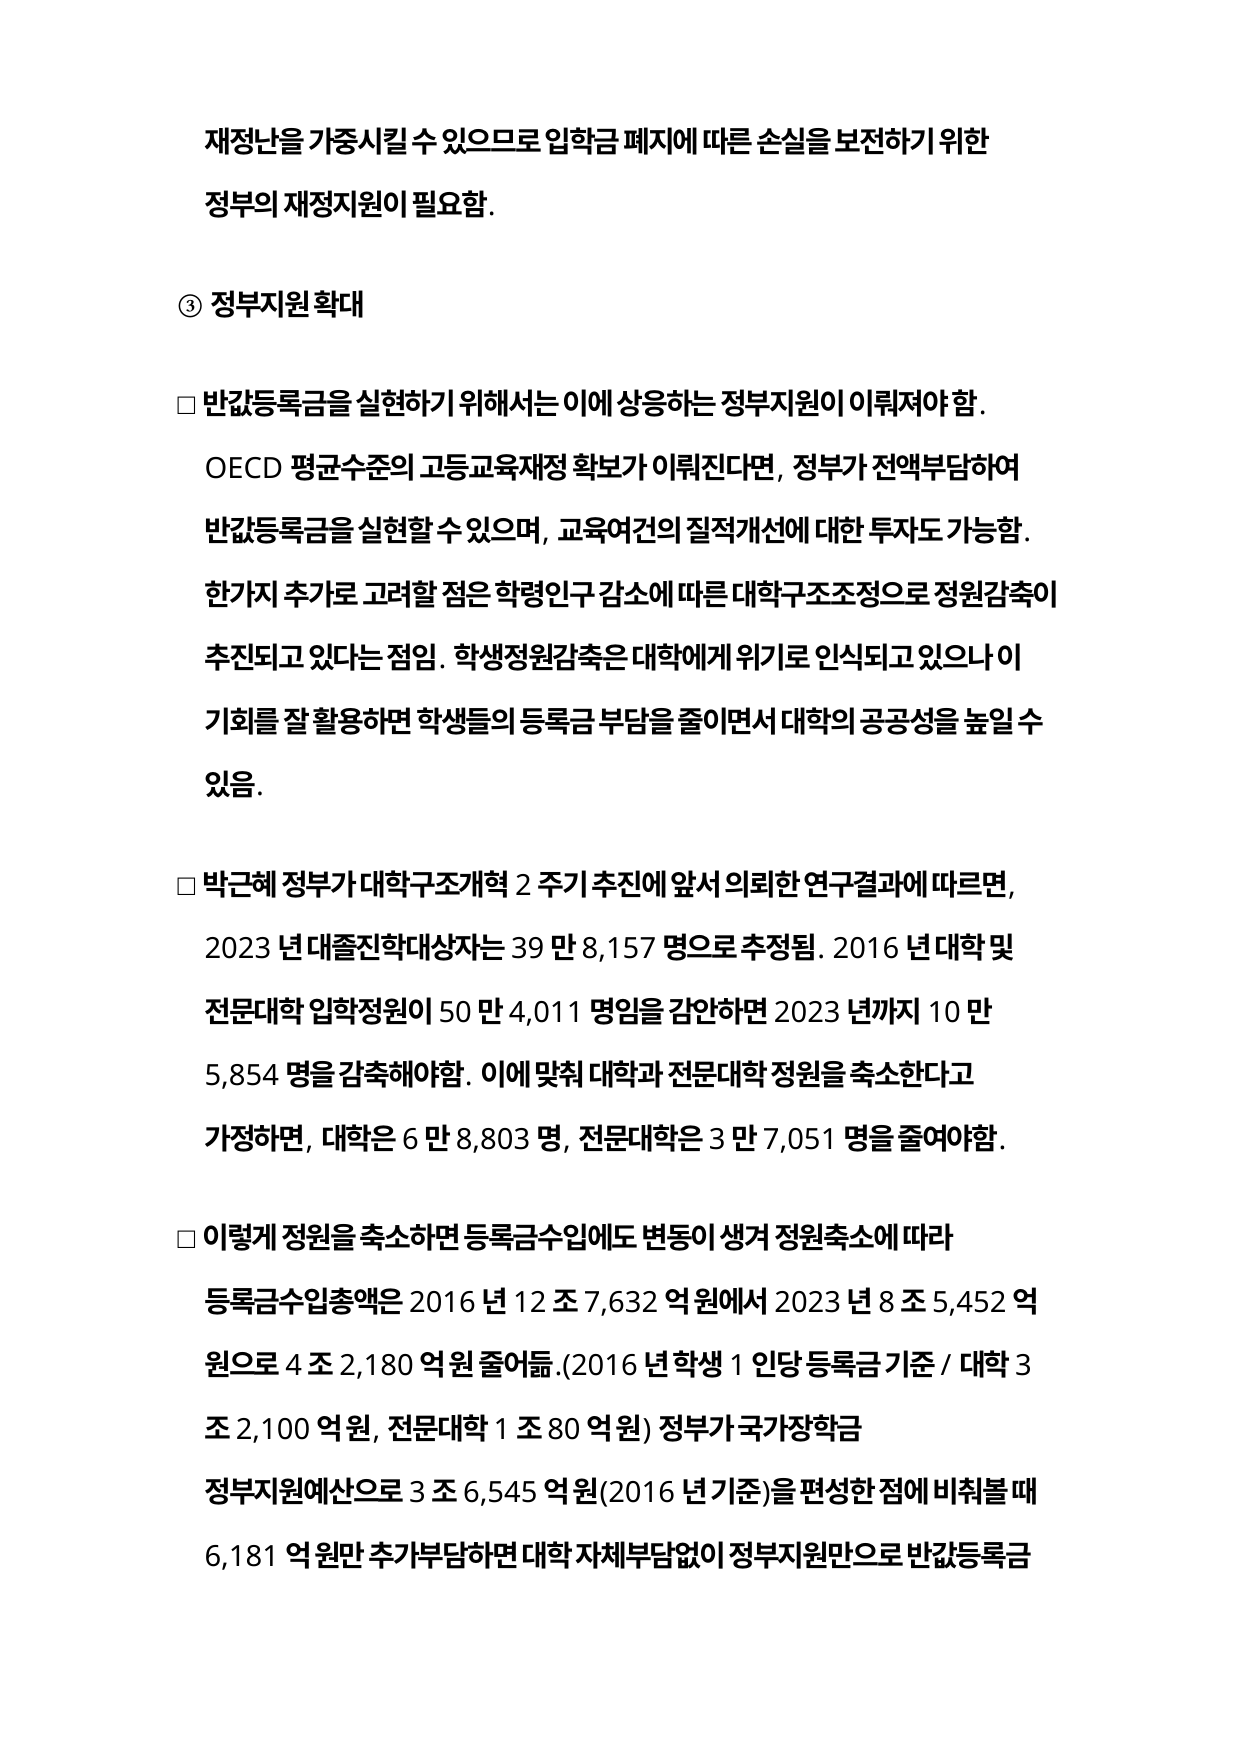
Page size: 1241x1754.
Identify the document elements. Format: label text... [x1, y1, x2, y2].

text □ 반값등록금을 실현하기 위해서는 이에 상응하는 정부지원이 이뤄져야 함. OECD 평균수준의 고등교육재정 확보가 이뤄진다면, 정부가 전액부담하여 반값등록금을 실현할 수 있으며, 교육여건의 질적개선에 대한 투자도 가능함. 한가지 추가로 고려할 점은 학령인구 감소에 따른 대학구조조정으로 정원감축이 추진되고 있다는 점임. 학생정원감축은 대학에게 위기로 인식되고 있으나 이 기회를 잘 활용하면 학생들의 등록금 부담을 줄이면서 대학의 공공성을 높일 수 있음. [177, 381, 1063, 804]
text □ 이렇게 정원을 축소하면 등록금수입에도 변동이 생겨 정원축소에 따라 등록금수입총액은 2016년 12조 7,632억 원에서 2023년 8조 5,452억 원으로 4조 2,180억 원 줄어듦.(2016년 학생 1인당 등록금 기준 / 대학 3조 2,100억 원, 전문대학 1조 80억 원) 정부가 국가장학금 정부지원예산으로 3조 6,545억 원(2016년 기준)을 편성한 점에 비춰볼 때 6,181억 원만 추가부담하면 대학 자체부담없이 정부지원만으로 반값등록금 [177, 1215, 1063, 1575]
text 재정난을 가중시킬 수 있으므로 입학금 폐지에 따른 손실을 보전하기 위한 정부의 재정지원이 필요함. [177, 118, 1063, 224]
text □ 박근혜 정부가 대학구조개혁 2주기 추진에 앞서 의뢰한 연구결과에 따르면, 2023년 대졸진학대상자는 39만 8,157명으로 추정됨. 2016년 대학 및 전문대학 입학정원이 50만 4,011명임을 감안하면 2023년까지 10만 5,854명을 감축해야함. 이에 맞춰 대학과 전문대학 정원을 축소한다고 가정하면, 대학은 6만 8,803명, 전문대학은 3만 7,051명을 줄여야함. [177, 861, 1063, 1158]
text ③ 정부지원 확대 [177, 281, 1063, 323]
